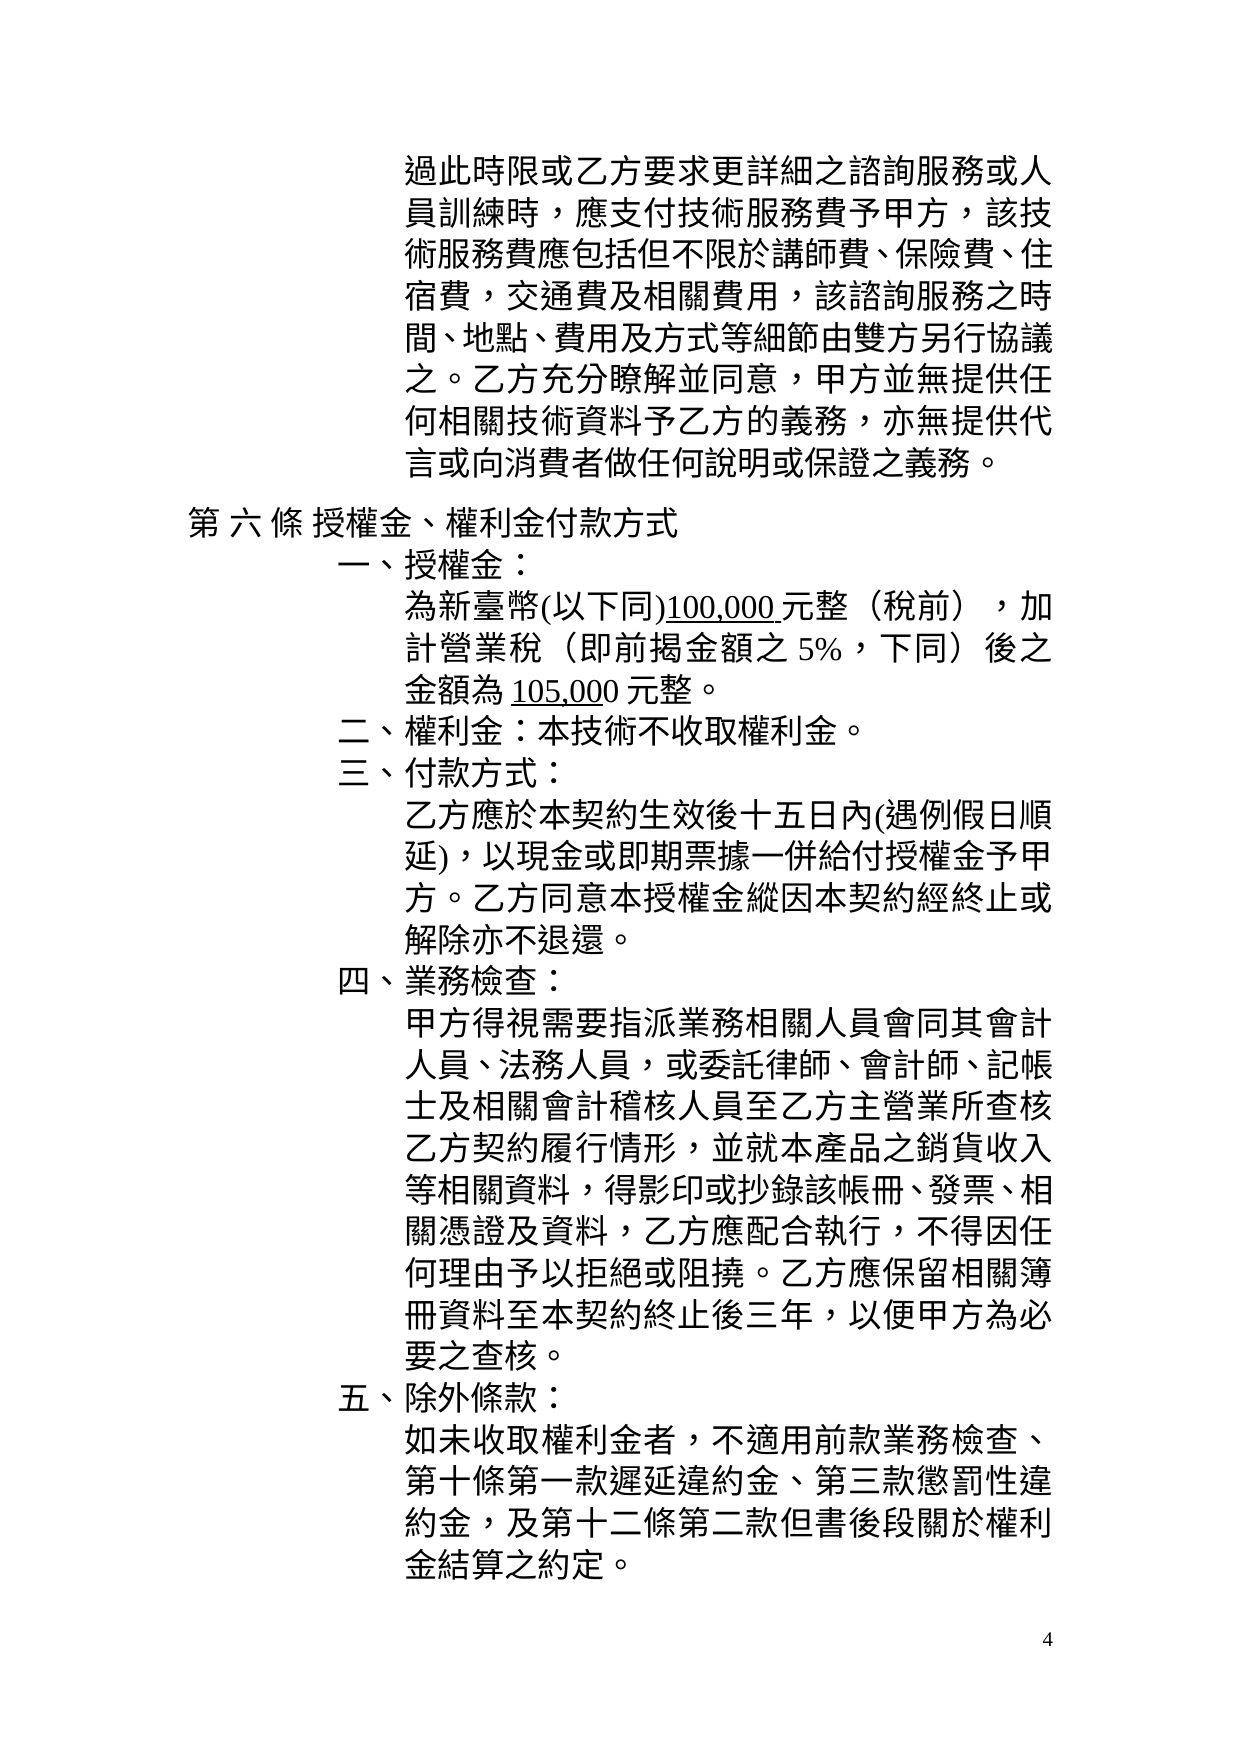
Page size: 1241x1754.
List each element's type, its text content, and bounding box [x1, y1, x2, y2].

text 二、權利金：本技術不收取權利金。 [337, 710, 1053, 752]
text 為新臺幣(以下同)100,000元整（稅前），加計營業稅（即前揭金額之5%，下同）後之金額為105,000元整。 [404, 585, 1053, 710]
text 過此時限或乙方要求更詳細之諮詢服務或人員訓練時，應支付技術服務費予甲方，該技術服務費應包括但不限於講師費、保險費、住宿費，交通費及相關費用，該諮詢服務之時間、地點、費用及方式等細節由雙方另行協議之。乙方充分瞭解並同意，甲方並無提供任何相關技術資料予乙方的義務，亦無提供代言或向消費者做任何說明或保證之義務。 [404, 150, 1053, 483]
text 甲方得視需要指派業務相關人員會同其會計人員、法務人員，或委託律師、會計師、記帳士及相關會計稽核人員至乙方主營業所查核乙方契約履行情形，並就本產品之銷貨收入等相關資料，得影印或抄錄該帳冊、發票、相關憑證及資料，乙方應配合執行，不得因任何理由予以拒絕或阻撓。乙方應保留相關簿冊資料至本契約終止後三年，以便甲方為必要之查核。 [404, 1002, 1053, 1377]
text 三、付款方式： [337, 752, 1053, 794]
text 五、除外條款： [337, 1377, 1053, 1419]
text 四、業務檢查： [337, 960, 1053, 1002]
text 乙方應於本契約生效後十五日內(遇例假日順延)，以現金或即期票據一併給付授權金予甲方。乙方同意本授權金縱因本契約經終止或解除亦不退還。 [404, 794, 1053, 960]
text 一、授權金： [337, 544, 1053, 585]
subtitle 第 六 條 授權金、權利金付款方式 [187, 502, 1053, 544]
text 如未收取權利金者，不適用前款業務檢查、第十條第一款遲延違約金、第三款懲罰性違約金，及第十二條第二款但書後段關於權利金結算之約定。 [404, 1419, 1053, 1585]
